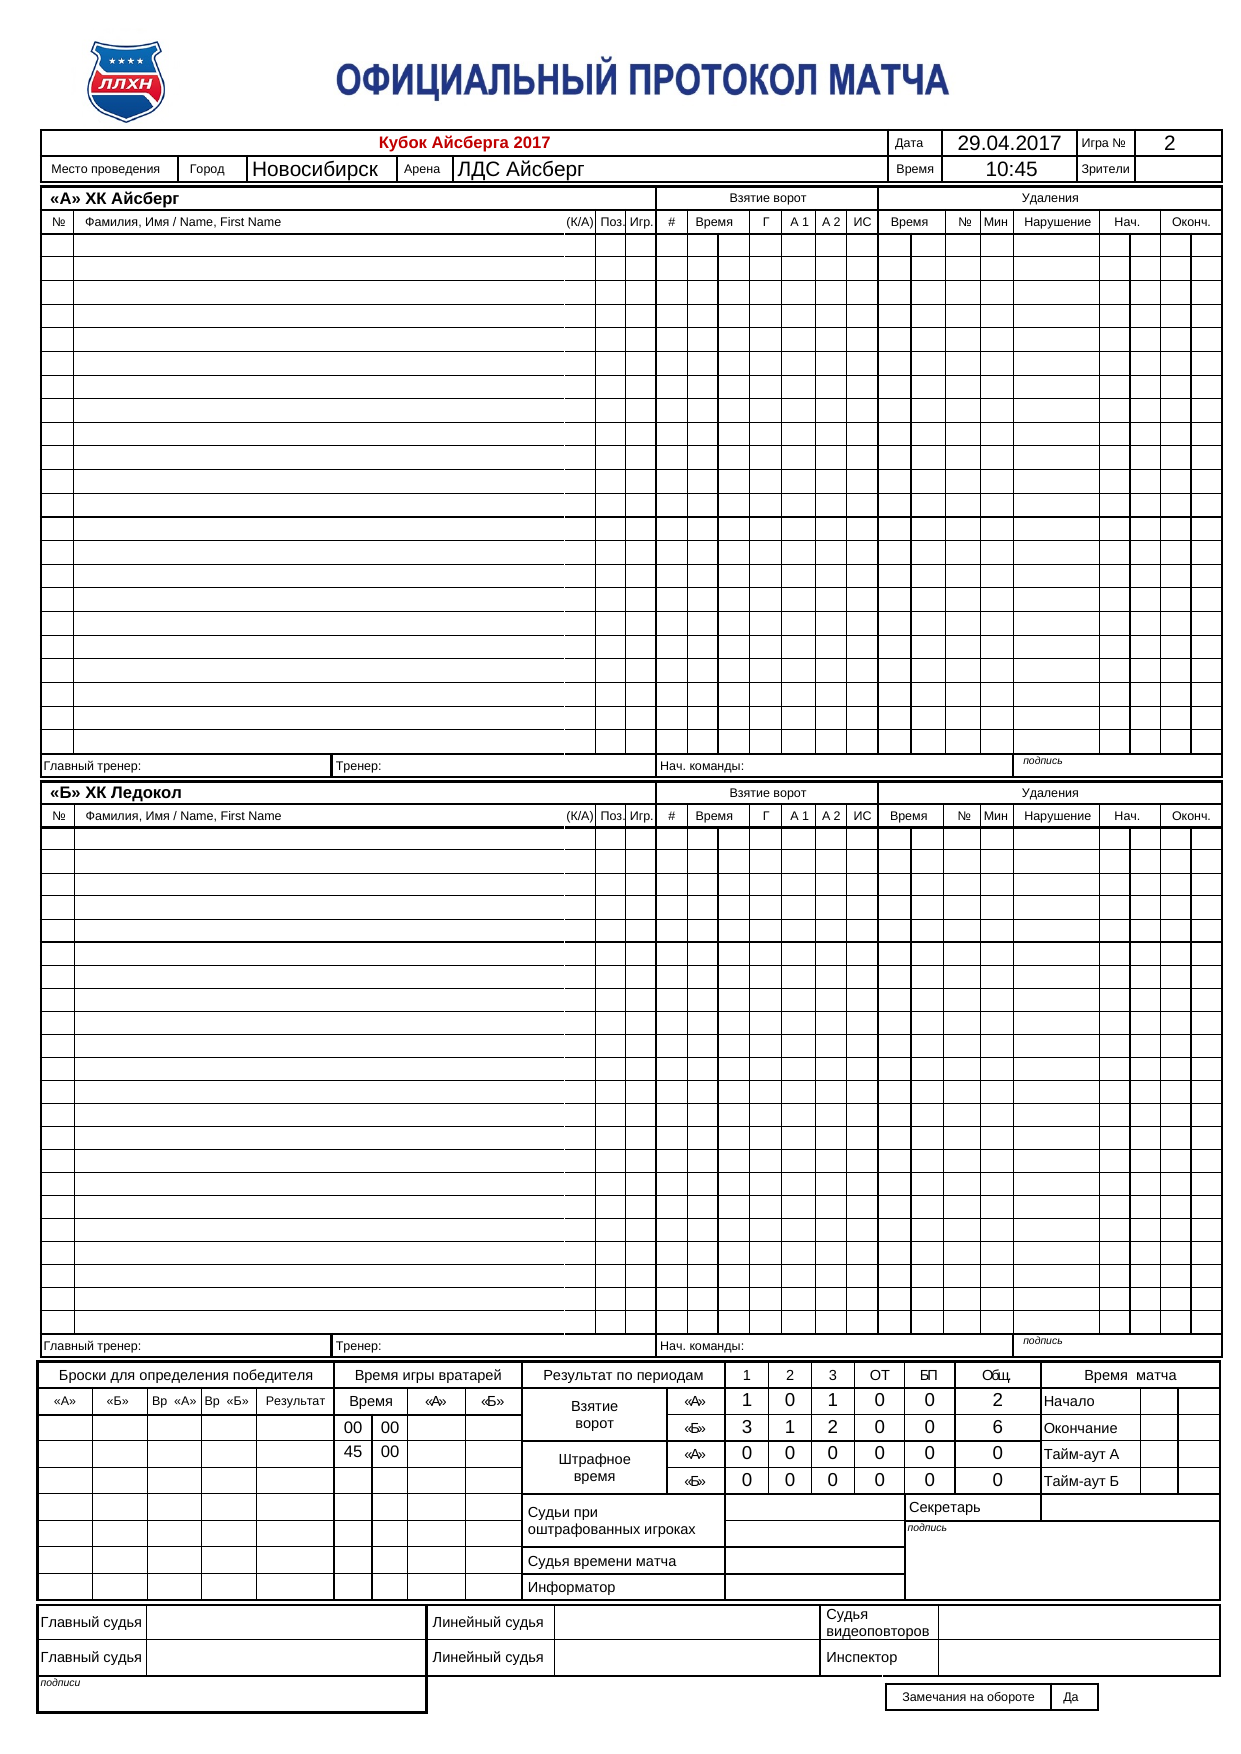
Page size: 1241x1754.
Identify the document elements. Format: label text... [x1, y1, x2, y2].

table_cell [750, 565, 781, 587]
table_cell [816, 850, 846, 872]
table_cell [626, 1104, 655, 1126]
table_cell [1014, 257, 1099, 280]
table_cell [75, 1012, 564, 1033]
table_cell [657, 730, 687, 753]
table_cell [39, 1494, 92, 1520]
table_cell Окончание [1042, 1415, 1140, 1440]
table_cell [565, 1081, 595, 1103]
table_cell [981, 989, 1013, 1011]
table_cell [596, 399, 625, 422]
table_cell [816, 1288, 846, 1310]
table_cell [879, 305, 910, 327]
table_cell [565, 943, 595, 964]
table_cell [1192, 850, 1221, 872]
table_cell [879, 1265, 910, 1287]
table_cell [912, 850, 943, 872]
table_cell [1131, 281, 1160, 303]
table_cell «А» [668, 1442, 724, 1467]
table_cell [565, 565, 595, 587]
table_cell [981, 494, 1013, 516]
table_cell [688, 612, 717, 634]
table_cell 2 [812, 1415, 854, 1440]
table_cell [1100, 565, 1129, 587]
table_cell [750, 966, 781, 987]
table_cell [750, 659, 781, 682]
table_cell [466, 1547, 521, 1573]
table_cell [93, 1416, 147, 1440]
table_cell [912, 1288, 943, 1310]
table_cell [1100, 470, 1129, 493]
table_cell [944, 850, 980, 872]
table_cell [1014, 612, 1099, 634]
table_cell [202, 1574, 256, 1599]
table_cell [750, 1196, 781, 1218]
table_cell [946, 281, 980, 303]
table_cell [1014, 920, 1099, 941]
table_cell Новосибирск [248, 157, 396, 181]
table_cell [912, 1311, 943, 1333]
table_cell [1161, 494, 1190, 516]
table_cell [782, 683, 815, 706]
table_cell [1131, 730, 1160, 753]
table_cell [42, 328, 73, 351]
table_cell [1131, 1242, 1160, 1264]
table_cell [1192, 989, 1221, 1011]
table_cell Время [879, 805, 943, 826]
table_cell 0 [905, 1415, 954, 1440]
table_cell [657, 281, 687, 303]
table_cell [1161, 352, 1190, 374]
table_cell [466, 1521, 521, 1546]
table_cell [719, 829, 749, 849]
table_cell [847, 1173, 877, 1195]
table_cell [1014, 1288, 1099, 1310]
table_cell [782, 1150, 815, 1172]
table_cell [75, 1035, 564, 1057]
table_cell [657, 518, 687, 540]
table_cell [782, 1012, 815, 1033]
table_cell [981, 1196, 1013, 1218]
table_cell [719, 305, 749, 327]
table_cell [782, 1058, 815, 1079]
table_cell [74, 235, 564, 256]
table_cell Нач. [1100, 805, 1160, 826]
table_cell [1100, 1288, 1129, 1310]
table_cell [1161, 829, 1190, 849]
table_cell [782, 1081, 815, 1103]
table_cell [750, 494, 781, 516]
table_cell [847, 683, 877, 706]
table_cell [1042, 1495, 1219, 1520]
table_cell [879, 494, 910, 516]
table_cell 2 [956, 1389, 1040, 1413]
table_cell [626, 1012, 655, 1033]
table_cell [1131, 943, 1160, 964]
table_cell [565, 829, 595, 849]
table_cell [42, 1265, 74, 1287]
table_cell [782, 423, 815, 445]
table_cell [1014, 943, 1099, 964]
table_header ОТ [855, 1363, 904, 1387]
table_cell [335, 1468, 371, 1493]
table_cell [912, 494, 945, 516]
table_cell [626, 1058, 655, 1079]
table_cell [782, 829, 815, 849]
table_cell [626, 518, 655, 540]
table_cell [626, 1196, 655, 1218]
table_cell [565, 399, 595, 422]
table_cell [688, 1196, 717, 1218]
table_cell [688, 1104, 717, 1126]
table_cell [1192, 376, 1221, 398]
table_cell [816, 1081, 846, 1103]
table_cell Время [879, 211, 945, 233]
table_cell [688, 1058, 717, 1079]
table_cell [1161, 850, 1190, 872]
table_cell [626, 920, 655, 941]
table_cell 0 [769, 1389, 811, 1413]
table_cell [981, 943, 1013, 964]
table_cell [879, 850, 910, 872]
table_cell [565, 636, 595, 658]
table_cell [565, 730, 595, 753]
table_cell [1161, 1173, 1190, 1195]
table_cell [912, 1173, 943, 1195]
table_cell [719, 1242, 749, 1264]
table_cell подпись [1014, 1335, 1221, 1356]
table_cell [565, 470, 595, 493]
table_cell [879, 588, 910, 611]
table_cell 0 [769, 1442, 811, 1467]
table_cell [912, 541, 945, 564]
table_cell [1131, 1311, 1160, 1333]
table_cell [75, 1219, 564, 1241]
table_cell [816, 683, 846, 706]
table_cell [596, 1058, 625, 1079]
table_cell [657, 399, 687, 422]
table_cell [912, 352, 945, 374]
table_cell [626, 1150, 655, 1172]
table_cell [946, 352, 980, 374]
table_cell [93, 1547, 147, 1573]
table_cell [847, 235, 877, 256]
table_cell [565, 1311, 595, 1333]
table_cell [782, 565, 815, 587]
table_cell [42, 399, 73, 422]
table_cell [912, 989, 943, 1011]
table_cell [565, 518, 595, 540]
table_cell [596, 376, 625, 398]
table_cell Судьи при оштрафованных игроках [523, 1495, 724, 1546]
table_cell [750, 896, 781, 918]
table_cell [1014, 1242, 1099, 1264]
table_cell [626, 352, 655, 374]
table_cell [1014, 896, 1099, 918]
table_cell [1014, 683, 1099, 706]
table_cell [750, 1173, 781, 1195]
table_cell [782, 1127, 815, 1149]
table_cell [565, 352, 595, 374]
table_cell Судья видеоповторов [821, 1606, 938, 1639]
table_cell [750, 829, 781, 849]
table_cell [816, 376, 846, 398]
table_cell [1192, 328, 1221, 351]
table_cell [816, 1242, 846, 1264]
table_cell [1161, 1242, 1190, 1264]
table_cell [688, 1219, 717, 1241]
table_cell [626, 943, 655, 964]
table_cell Главный тренер: [42, 1335, 330, 1356]
table_cell [202, 1494, 256, 1520]
table_cell [1100, 328, 1129, 351]
table_cell [847, 636, 877, 658]
table_cell [726, 1495, 904, 1520]
table_cell [1100, 588, 1129, 611]
table_cell [1100, 874, 1129, 895]
table_cell [944, 1104, 980, 1126]
table_cell [626, 470, 655, 493]
table_cell [719, 446, 749, 469]
table_cell [847, 874, 877, 895]
table_cell [74, 352, 564, 374]
table_cell [782, 1288, 815, 1310]
table_cell [626, 399, 655, 422]
table_cell [688, 1311, 717, 1333]
table_cell [1192, 1127, 1221, 1149]
table_cell [719, 588, 749, 611]
table_cell [750, 1311, 781, 1333]
table_cell [42, 874, 74, 895]
table_cell [847, 399, 877, 422]
table_cell [750, 874, 781, 895]
table_cell [782, 1196, 815, 1218]
table_cell [944, 1058, 980, 1079]
table_cell [596, 328, 625, 351]
table_cell [148, 1547, 201, 1573]
table_cell [688, 494, 717, 516]
table_cell [42, 281, 73, 303]
table_cell [912, 1127, 943, 1149]
table_cell [1131, 518, 1160, 540]
table_cell Начало [1042, 1389, 1140, 1413]
table_cell [750, 1058, 781, 1079]
table_cell [565, 1035, 595, 1057]
table_cell Тренер: [333, 1335, 655, 1356]
table_cell [335, 1494, 371, 1520]
table_cell Время [688, 211, 749, 233]
table_cell [847, 707, 877, 729]
table_cell [879, 399, 910, 422]
table_cell [1014, 659, 1099, 682]
table_cell [719, 494, 749, 516]
table_cell [750, 1288, 781, 1310]
table_header 1 [726, 1363, 768, 1387]
table_cell [944, 1242, 980, 1264]
table_cell [782, 257, 815, 280]
table_cell [879, 235, 910, 256]
table_cell [565, 305, 595, 327]
table_cell Поз. [596, 211, 625, 233]
table_cell [1014, 874, 1099, 895]
table_cell [1131, 1265, 1160, 1287]
table_cell [879, 1288, 910, 1310]
table_cell [1100, 1104, 1129, 1126]
table_cell [596, 683, 625, 706]
table_cell [1100, 494, 1129, 516]
table_cell [626, 328, 655, 351]
table_cell [1100, 1127, 1129, 1149]
table_cell [946, 612, 980, 634]
table_cell [847, 541, 877, 564]
table_cell [912, 399, 945, 422]
table_header Замечания на обороте [887, 1685, 1050, 1709]
table_cell [981, 541, 1013, 564]
table_cell [657, 423, 687, 445]
table_cell # [657, 211, 687, 233]
table_cell [944, 1219, 980, 1241]
table_cell [816, 989, 846, 1011]
table_cell Место проведения [42, 157, 177, 181]
table_cell Результат [257, 1389, 333, 1413]
table_cell [879, 1012, 910, 1033]
table_cell [565, 659, 595, 682]
table_cell Тренер: [333, 755, 655, 776]
table_cell [1192, 1035, 1221, 1057]
table_cell [596, 494, 625, 516]
table_cell [1014, 423, 1099, 445]
table_cell Поз. [596, 805, 625, 826]
table_cell [782, 518, 815, 540]
table_cell [816, 446, 846, 469]
table_cell [148, 1416, 201, 1440]
table_cell [1192, 612, 1221, 634]
table_cell [42, 920, 74, 941]
table_cell [719, 1265, 749, 1287]
table_cell [847, 1127, 877, 1149]
table_cell [1100, 989, 1129, 1011]
table_cell [466, 1416, 521, 1440]
table_cell [1192, 1173, 1221, 1195]
table_cell Оконч. [1161, 211, 1221, 233]
table_cell [981, 588, 1013, 611]
table_cell [816, 636, 846, 658]
table_cell [847, 850, 877, 872]
table_cell [981, 470, 1013, 493]
table_cell [596, 707, 625, 729]
table_cell [1131, 659, 1160, 682]
table_cell [565, 1127, 595, 1149]
table_cell [1192, 470, 1221, 493]
table_cell [981, 376, 1013, 398]
table_cell [816, 235, 846, 256]
table_cell [1014, 518, 1099, 540]
table_cell [847, 1219, 877, 1241]
table_cell [750, 235, 781, 256]
table_cell [847, 257, 877, 280]
table_cell [657, 1104, 687, 1126]
table_cell [912, 376, 945, 398]
table_cell [981, 1081, 1013, 1103]
table_cell [847, 1104, 877, 1126]
table_cell Вр «А» [148, 1389, 201, 1413]
table_cell [847, 470, 877, 493]
table_cell [1131, 636, 1160, 658]
table_cell [912, 1265, 943, 1287]
table_cell [688, 874, 717, 895]
table_cell [257, 1494, 333, 1520]
table_cell 0 [812, 1468, 854, 1493]
table_cell [1192, 1150, 1221, 1172]
table_cell [847, 446, 877, 469]
table_cell [847, 730, 877, 753]
table_cell [657, 1150, 687, 1172]
table_cell [408, 1494, 465, 1520]
table_cell [847, 1242, 877, 1264]
table_cell [944, 1265, 980, 1287]
table_cell [816, 874, 846, 895]
table_cell [39, 1521, 92, 1546]
table_cell [688, 423, 717, 445]
table_cell (К/А) [565, 211, 595, 233]
table_cell [42, 1219, 74, 1241]
table_cell [750, 612, 781, 634]
table_cell [42, 1150, 74, 1172]
table_cell [946, 518, 980, 540]
table_cell [74, 730, 564, 753]
table_cell [750, 730, 781, 753]
table_cell [912, 943, 943, 964]
table_cell [1100, 896, 1129, 918]
table_cell [1179, 1415, 1219, 1440]
table_cell [596, 518, 625, 540]
table_cell [750, 1150, 781, 1172]
table_cell [42, 470, 73, 493]
table_cell [847, 1058, 877, 1079]
table_cell [939, 1640, 1219, 1675]
table_cell [816, 707, 846, 729]
table_cell [42, 494, 73, 516]
table_cell [750, 683, 781, 706]
table_cell [42, 352, 73, 374]
table_cell [75, 850, 564, 872]
table_cell [688, 943, 717, 964]
table_cell [782, 730, 815, 753]
table_cell [42, 1058, 74, 1079]
table_cell [750, 588, 781, 611]
table_cell [74, 399, 564, 422]
table_cell [981, 1150, 1013, 1172]
table_cell [74, 565, 564, 587]
table_cell [596, 1196, 625, 1218]
table_cell Вр «Б» [202, 1389, 256, 1413]
table_cell [1014, 1265, 1099, 1287]
table_cell [719, 352, 749, 374]
table_cell [373, 1521, 407, 1546]
table_cell [879, 423, 910, 445]
table_cell [719, 1035, 749, 1057]
table_cell [688, 1035, 717, 1057]
table_cell [657, 235, 687, 256]
table_cell [981, 1311, 1013, 1333]
table_cell [657, 588, 687, 611]
table_cell [565, 494, 595, 516]
table_cell [981, 281, 1013, 303]
table_cell [202, 1416, 256, 1440]
table_cell [1131, 446, 1160, 469]
table_cell [596, 352, 625, 374]
table_cell [1100, 1012, 1129, 1033]
table_cell [912, 829, 943, 849]
table_cell [1131, 612, 1160, 634]
table_cell [1192, 1288, 1221, 1310]
table_cell [39, 1547, 92, 1573]
table_cell (К/А) [565, 805, 595, 826]
table_cell [1014, 1219, 1099, 1241]
table_cell [750, 1035, 781, 1057]
table_cell [719, 730, 749, 753]
table_cell [879, 874, 910, 895]
table_cell [688, 281, 717, 303]
table_cell [1100, 850, 1129, 872]
table_cell [596, 1104, 625, 1126]
table_cell [1192, 235, 1221, 256]
table_cell [1161, 730, 1190, 753]
table_cell [1014, 730, 1099, 753]
table_cell [657, 494, 687, 516]
table_cell [879, 1311, 910, 1333]
table_cell [657, 1242, 687, 1264]
table_cell [1161, 1035, 1190, 1057]
table_cell [626, 1219, 655, 1241]
table_cell [1161, 376, 1190, 398]
table_cell [981, 612, 1013, 634]
table_cell [657, 1196, 687, 1218]
table_cell [42, 1196, 74, 1218]
table_header Взятие ворот [657, 783, 877, 803]
table_cell [42, 518, 73, 540]
table_cell [1100, 730, 1129, 753]
table_cell [1014, 588, 1099, 611]
table_cell [912, 1081, 943, 1103]
table_cell [373, 1547, 407, 1573]
table_cell [42, 896, 74, 918]
table_cell [626, 612, 655, 634]
table_cell [782, 328, 815, 351]
table_cell [596, 1311, 625, 1333]
table_cell [816, 352, 846, 374]
table_cell [596, 1173, 625, 1195]
table_cell [750, 850, 781, 872]
table_cell [750, 470, 781, 493]
table_cell [42, 1311, 74, 1333]
table_cell [657, 1012, 687, 1033]
table_cell [555, 1606, 819, 1639]
table_cell [1161, 235, 1190, 256]
table_cell [1100, 1058, 1129, 1079]
table_cell [816, 305, 846, 327]
table_cell [1192, 281, 1221, 303]
table_cell 0 [726, 1468, 768, 1493]
table_cell [596, 1081, 625, 1103]
table_cell [565, 1288, 595, 1310]
table_cell [1192, 588, 1221, 611]
table_cell 0 [855, 1442, 904, 1467]
table_cell подпись [1014, 755, 1221, 776]
table_cell [782, 588, 815, 611]
table_cell [750, 989, 781, 1011]
table_cell Город [179, 157, 246, 181]
table_cell [981, 423, 1013, 445]
table_cell [816, 1127, 846, 1149]
table_cell [782, 1242, 815, 1264]
table_cell [981, 235, 1013, 256]
table_cell [719, 399, 749, 422]
table_cell [257, 1547, 333, 1573]
table_cell [565, 1173, 595, 1195]
table_header Удаления [879, 783, 1221, 803]
table_cell [750, 328, 781, 351]
table_cell [657, 829, 687, 849]
table_cell [42, 683, 73, 706]
table_cell [782, 1173, 815, 1195]
table_cell [912, 1196, 943, 1218]
table_cell [1192, 730, 1221, 753]
table_cell [1161, 588, 1190, 611]
table_cell [688, 920, 717, 941]
table_cell [981, 1173, 1013, 1195]
table_cell [1014, 850, 1099, 872]
table_cell [782, 1219, 815, 1241]
table_cell [202, 1547, 256, 1573]
table_cell [946, 470, 980, 493]
table_header Взятие ворот [657, 188, 877, 209]
table_cell [1161, 1104, 1190, 1126]
table_cell [688, 1173, 717, 1195]
table_cell [1161, 423, 1190, 445]
table_cell [1131, 352, 1160, 374]
table_cell № [944, 805, 980, 826]
table_cell [657, 966, 687, 987]
table_cell [688, 850, 717, 872]
table_cell [335, 1574, 371, 1599]
table_cell [626, 376, 655, 398]
table_cell [1131, 1012, 1160, 1033]
table_cell [912, 683, 945, 706]
table_cell [879, 659, 910, 682]
table_header 29.04.2017 [943, 131, 1076, 155]
table_cell [719, 636, 749, 658]
table_cell [1161, 1265, 1190, 1287]
table_cell [75, 1265, 564, 1287]
table_cell [148, 1521, 201, 1546]
table_cell [1141, 1441, 1177, 1467]
table_cell [75, 966, 564, 987]
table_cell [1131, 1035, 1160, 1057]
table_cell [847, 1196, 877, 1218]
table_cell [1100, 943, 1129, 964]
table_cell [42, 730, 73, 753]
table_cell [912, 730, 945, 753]
table_cell [1192, 1058, 1221, 1079]
table_cell [944, 1012, 980, 1033]
table_cell [847, 943, 877, 964]
table_cell [719, 874, 749, 895]
table_cell [1192, 829, 1221, 849]
table_cell «Б » [466, 1389, 521, 1413]
table_cell [816, 423, 846, 445]
table_cell [688, 896, 717, 918]
table_cell [750, 1012, 781, 1033]
table_cell [1100, 659, 1129, 682]
table_cell [981, 966, 1013, 987]
table_cell [596, 920, 625, 941]
table_cell [944, 1081, 980, 1103]
table_cell [42, 636, 73, 658]
table_cell [1192, 1196, 1221, 1218]
table_cell [626, 305, 655, 327]
table_cell [657, 328, 687, 351]
table_cell [1100, 1196, 1129, 1218]
table_cell [1100, 966, 1129, 987]
table_cell [657, 659, 687, 682]
table_cell [912, 612, 945, 634]
table_cell [1192, 874, 1221, 895]
table_header 3 [812, 1363, 854, 1387]
table_cell [912, 1058, 943, 1079]
table_cell [626, 565, 655, 587]
table_cell [816, 541, 846, 564]
table_cell [1100, 1150, 1129, 1172]
table_cell [1131, 1081, 1160, 1103]
table_cell [42, 541, 73, 564]
table_cell [879, 1035, 910, 1057]
table_cell [1014, 565, 1099, 587]
table_cell [750, 943, 781, 964]
table_cell [912, 636, 945, 658]
table_cell [1014, 966, 1099, 987]
table_cell [1099, 1682, 1220, 1711]
table_cell [912, 235, 945, 256]
table_cell [688, 659, 717, 682]
table_header Время матча [1042, 1363, 1219, 1387]
table_cell [626, 730, 655, 753]
table_cell Информатор [523, 1575, 724, 1599]
table_cell [1192, 423, 1221, 445]
table_cell [688, 683, 717, 706]
table_cell [596, 966, 625, 987]
table_cell [657, 850, 687, 872]
table_cell [879, 730, 910, 753]
table_cell [373, 1494, 407, 1520]
table_cell [816, 1265, 846, 1287]
table_cell [565, 1012, 595, 1033]
table_cell [847, 829, 877, 849]
table_cell [719, 235, 749, 256]
table_cell [981, 659, 1013, 682]
table_header БП [905, 1363, 954, 1387]
table_cell [719, 1127, 749, 1149]
table_cell [626, 989, 655, 1011]
table_cell Секретарь [906, 1495, 1040, 1520]
table_cell [879, 1058, 910, 1079]
table_cell [565, 989, 595, 1011]
table_cell [596, 636, 625, 658]
table_cell [1100, 920, 1129, 941]
table_cell [202, 1441, 256, 1467]
table_cell [912, 707, 945, 729]
table_cell [1014, 494, 1099, 516]
table_cell [74, 659, 564, 682]
table_cell [565, 235, 595, 256]
table_cell [565, 376, 595, 398]
table_cell [816, 943, 846, 964]
table_cell [565, 541, 595, 564]
table_cell [1131, 683, 1160, 706]
table_cell [1141, 1389, 1177, 1413]
table_cell 1 [726, 1389, 768, 1413]
table_cell [74, 446, 564, 469]
table_cell 0 [956, 1468, 1040, 1493]
table_cell [565, 920, 595, 941]
table_cell [1192, 1081, 1221, 1103]
table_cell [93, 1521, 147, 1546]
table_cell [944, 829, 980, 849]
table_cell [626, 1081, 655, 1103]
table_cell «А» [39, 1389, 92, 1413]
table_cell № [946, 211, 980, 233]
table_cell [42, 1035, 74, 1057]
table_cell [1014, 235, 1099, 256]
table_cell [657, 1081, 687, 1103]
table_cell [847, 612, 877, 634]
table_cell [75, 874, 564, 895]
table_cell [42, 850, 74, 872]
table_cell [596, 612, 625, 634]
table_cell [847, 423, 877, 445]
table_cell А 1 [782, 211, 815, 233]
table_cell [1179, 1389, 1219, 1413]
table_cell [42, 446, 73, 469]
table_cell подписи [39, 1677, 425, 1711]
table_header Игра № [1078, 131, 1134, 155]
table_cell [147, 1606, 425, 1639]
table_cell Оконч. [1161, 805, 1221, 826]
table_cell [981, 707, 1013, 729]
table_cell [657, 305, 687, 327]
table_cell [782, 1265, 815, 1287]
table_cell [912, 1012, 943, 1033]
table_cell [782, 235, 815, 256]
table_cell Тайм-аут Б [1042, 1468, 1140, 1493]
table_cell [946, 588, 980, 611]
table_cell [1100, 257, 1129, 280]
table_cell 6 [956, 1415, 1040, 1440]
table_cell [688, 257, 717, 280]
table_cell Нач. [1100, 211, 1160, 233]
table_cell [847, 659, 877, 682]
table_cell ИС [847, 211, 877, 233]
table_cell [912, 565, 945, 587]
table_cell [1161, 1196, 1190, 1218]
table_cell [74, 707, 564, 729]
table_cell [816, 281, 846, 303]
table_cell [74, 588, 564, 611]
table_cell [782, 920, 815, 941]
table_cell [408, 1468, 465, 1493]
table_cell [750, 376, 781, 398]
table_cell [75, 920, 564, 941]
table_cell [782, 376, 815, 398]
table_cell [939, 1606, 1219, 1639]
table_cell [879, 1219, 910, 1241]
table_cell [1141, 1415, 1177, 1440]
table_cell [750, 1104, 781, 1126]
table_cell 0 [956, 1442, 1040, 1467]
table_cell [565, 588, 595, 611]
table_cell [981, 1104, 1013, 1126]
table_cell [148, 1494, 201, 1520]
table_cell [946, 423, 980, 445]
table_cell [719, 683, 749, 706]
table_cell [657, 874, 687, 895]
table_cell [750, 399, 781, 422]
table_cell [719, 1012, 749, 1033]
table_cell [981, 1012, 1013, 1033]
table_cell [719, 920, 749, 941]
table_cell [944, 1288, 980, 1310]
table_cell [782, 659, 815, 682]
table_cell [1100, 1173, 1129, 1195]
table_cell [74, 683, 564, 706]
table_cell [1161, 659, 1190, 682]
table_cell [1161, 518, 1190, 540]
table_cell [596, 423, 625, 445]
table_cell [42, 235, 73, 256]
table_cell [1014, 707, 1099, 729]
table_cell [816, 1150, 846, 1172]
table_cell [981, 1058, 1013, 1079]
table_cell 00 [373, 1416, 407, 1440]
table_cell [1100, 1219, 1129, 1241]
table_cell [912, 518, 945, 540]
table_cell [688, 399, 717, 422]
table_cell [565, 257, 595, 280]
table_cell [596, 588, 625, 611]
table_cell [1100, 612, 1129, 634]
table_cell [1014, 328, 1099, 351]
table_cell [596, 1219, 625, 1241]
table_cell [1100, 446, 1129, 469]
table_cell [657, 1035, 687, 1057]
table_cell [428, 1677, 882, 1711]
table_cell [626, 1265, 655, 1287]
table_cell [565, 707, 595, 729]
table_cell [719, 376, 749, 398]
table_cell [750, 518, 781, 540]
table_cell [912, 328, 945, 351]
table_cell [719, 966, 749, 987]
table_cell [750, 636, 781, 658]
table_cell [944, 943, 980, 964]
table_cell [879, 1150, 910, 1172]
table_cell [93, 1494, 147, 1520]
table_cell [719, 612, 749, 634]
table_cell [750, 541, 781, 564]
table_cell [74, 612, 564, 634]
table_cell [1131, 920, 1160, 941]
table_cell [912, 588, 945, 611]
table_cell [626, 659, 655, 682]
table_header Общ. [956, 1363, 1040, 1387]
table_cell А 2 [816, 805, 846, 826]
table_cell [1131, 1196, 1160, 1218]
table_cell [202, 1468, 256, 1493]
table_cell [750, 281, 781, 303]
table_cell [879, 1127, 910, 1149]
table_cell [42, 1081, 74, 1103]
table_header Кубок Айсберга 2017 [42, 131, 887, 155]
table_cell [981, 920, 1013, 941]
table_cell [946, 730, 980, 753]
table_cell [782, 1035, 815, 1057]
table_cell [879, 518, 910, 540]
table_cell [726, 1521, 904, 1546]
table_cell [816, 518, 846, 540]
table_cell [981, 683, 1013, 706]
table_cell [1179, 1468, 1219, 1493]
table_cell [1014, 1035, 1099, 1057]
table_cell [74, 518, 564, 540]
table_cell [1161, 896, 1190, 918]
table_cell [93, 1574, 147, 1599]
table_cell [626, 966, 655, 987]
table_cell [946, 565, 980, 587]
table_cell [75, 1288, 564, 1310]
table_cell [981, 518, 1013, 540]
table_cell [626, 1035, 655, 1057]
table_cell [688, 1081, 717, 1103]
table_cell [688, 565, 717, 587]
table_cell [373, 1574, 407, 1599]
table_cell Нач. команды: [657, 1335, 1012, 1356]
table_cell Время [889, 157, 941, 181]
table_cell [657, 1219, 687, 1241]
table_cell [879, 829, 910, 849]
table_cell [688, 1127, 717, 1149]
table_cell [750, 1127, 781, 1149]
table_cell [1192, 541, 1221, 564]
table_cell [74, 376, 564, 398]
table_cell [879, 565, 910, 587]
table_cell [912, 423, 945, 445]
table_cell [565, 966, 595, 987]
table_cell [408, 1416, 465, 1440]
table_cell [688, 470, 717, 493]
table_cell [657, 707, 687, 729]
table_cell [1014, 1058, 1099, 1079]
table_cell [466, 1574, 521, 1599]
table_cell [944, 874, 980, 895]
table_cell [657, 896, 687, 918]
table_cell [408, 1574, 465, 1599]
table_cell [565, 1242, 595, 1264]
table_cell [688, 328, 717, 351]
table_cell [1131, 328, 1160, 351]
table_cell [1161, 470, 1190, 493]
table_cell 10:45 [943, 157, 1076, 181]
table_cell [1131, 1173, 1160, 1195]
table_cell [1192, 494, 1221, 516]
table_cell [75, 896, 564, 918]
table_cell [912, 1104, 943, 1126]
table_cell «Б» [668, 1468, 724, 1493]
table_cell [75, 829, 564, 849]
table_cell [1131, 1058, 1160, 1079]
table_cell [39, 1441, 92, 1467]
table_cell [1131, 257, 1160, 280]
table_cell [596, 730, 625, 753]
table_cell [944, 989, 980, 1011]
table_cell [1100, 352, 1129, 374]
table_cell [257, 1574, 333, 1599]
table_cell [1131, 376, 1160, 398]
table_cell [750, 352, 781, 374]
table_cell [626, 1127, 655, 1149]
table_cell [1161, 989, 1190, 1011]
table_cell [946, 328, 980, 351]
table_cell [981, 257, 1013, 280]
table_cell [408, 1547, 465, 1573]
table_cell [750, 1219, 781, 1241]
table_cell «А» [408, 1389, 465, 1413]
table_cell [565, 328, 595, 351]
table_cell [816, 328, 846, 351]
table_cell [944, 1035, 980, 1057]
table_cell [1161, 1058, 1190, 1079]
table_cell [1131, 494, 1160, 516]
table_cell [626, 541, 655, 564]
table_cell [42, 612, 73, 634]
table_cell [750, 257, 781, 280]
table_cell [657, 1265, 687, 1287]
table_cell [719, 1311, 749, 1333]
table_cell [1161, 257, 1190, 280]
table_cell [1131, 874, 1160, 895]
table_cell [1192, 518, 1221, 540]
table_cell [657, 541, 687, 564]
table_cell «А» [668, 1389, 724, 1413]
table_header Время игры вратарей [335, 1363, 521, 1387]
table_cell [946, 376, 980, 398]
table_cell [373, 1468, 407, 1493]
table_cell [257, 1441, 333, 1467]
table_cell [1100, 1242, 1129, 1264]
table_cell [750, 1265, 781, 1287]
table_cell 0 [855, 1389, 904, 1413]
table_cell [1192, 636, 1221, 658]
table_cell [1131, 850, 1160, 872]
table_cell [879, 1081, 910, 1103]
table_cell Мин [981, 211, 1013, 233]
table_cell [879, 1242, 910, 1264]
table_cell [1192, 399, 1221, 422]
table_cell # [657, 805, 687, 826]
table_cell [782, 281, 815, 303]
table_cell [657, 612, 687, 634]
table_cell [42, 1242, 74, 1264]
table_cell [1100, 829, 1129, 849]
table_cell [596, 470, 625, 493]
table_cell [912, 1035, 943, 1057]
table_cell [912, 1219, 943, 1241]
table_cell [1192, 1265, 1221, 1287]
table_cell [688, 376, 717, 398]
table_cell № [42, 211, 73, 233]
table_cell [565, 683, 595, 706]
table_cell [1014, 829, 1099, 849]
table_cell [1192, 565, 1221, 587]
table_cell [688, 1012, 717, 1033]
table_cell [657, 989, 687, 1011]
table_cell [847, 989, 877, 1011]
picture [5, 28, 1179, 129]
table_cell [816, 1058, 846, 1079]
table_cell Главный судья [39, 1606, 146, 1639]
table_cell [565, 850, 595, 872]
table_cell [1014, 305, 1099, 327]
table_cell [879, 612, 910, 634]
table_cell [816, 1219, 846, 1241]
table_cell [42, 1173, 74, 1195]
table_cell [42, 423, 73, 445]
table_cell [719, 989, 749, 1011]
table_cell [42, 943, 74, 964]
table_cell [912, 874, 943, 895]
table_cell [1141, 1468, 1177, 1493]
table_cell [719, 565, 749, 587]
table_cell [688, 1242, 717, 1264]
table_cell [946, 446, 980, 469]
table_cell [944, 920, 980, 941]
table_cell [946, 494, 980, 516]
table_cell [1192, 1242, 1221, 1264]
table_cell [1014, 281, 1099, 303]
table_cell [688, 707, 717, 729]
table_cell [946, 659, 980, 682]
table_cell Штрафное время [523, 1442, 666, 1493]
table_cell [596, 850, 625, 872]
table_cell [466, 1494, 521, 1520]
table_cell [596, 565, 625, 587]
table_cell [719, 896, 749, 918]
table_cell [1014, 636, 1099, 658]
table_cell [782, 943, 815, 964]
table_cell [816, 1173, 846, 1195]
table_cell [596, 446, 625, 469]
table_cell [1100, 636, 1129, 658]
table_cell Нарушение [1014, 211, 1099, 233]
table_cell [42, 1012, 74, 1033]
table_cell [1131, 399, 1160, 422]
table_cell [1192, 943, 1221, 964]
table_cell [657, 257, 687, 280]
table_cell [1100, 1035, 1129, 1057]
table_cell [1131, 989, 1160, 1011]
table_cell [626, 683, 655, 706]
table_cell [1131, 1104, 1160, 1126]
table_cell Линейный судья [428, 1640, 554, 1675]
table_cell [74, 328, 564, 351]
table_cell [657, 683, 687, 706]
table_cell [879, 470, 910, 493]
table_cell Игр. [626, 805, 655, 826]
table_cell [688, 235, 717, 256]
table_cell [1131, 966, 1160, 987]
table_cell [816, 1311, 846, 1333]
table_cell [816, 829, 846, 849]
table_cell [912, 1242, 943, 1264]
table_cell [596, 829, 625, 849]
table_cell [42, 305, 73, 327]
table_cell [879, 943, 910, 964]
table_cell [816, 565, 846, 587]
table_cell [565, 612, 595, 634]
table_cell [981, 1288, 1013, 1310]
table_cell [750, 446, 781, 469]
table_cell 0 [769, 1468, 811, 1493]
table_cell [1100, 235, 1129, 256]
table_cell [335, 1521, 371, 1546]
table_cell [816, 659, 846, 682]
table_cell [688, 636, 717, 658]
table_cell [944, 896, 980, 918]
table_cell [1192, 257, 1221, 280]
table_cell 0 [726, 1442, 768, 1467]
table_cell [1192, 305, 1221, 327]
table_cell [981, 352, 1013, 374]
table_cell [719, 850, 749, 872]
table_cell [42, 257, 73, 280]
table_cell [816, 730, 846, 753]
table_cell [657, 1288, 687, 1310]
table_cell [1161, 1150, 1190, 1172]
table_cell 3 [726, 1415, 768, 1440]
table_cell [782, 874, 815, 895]
table_cell [879, 352, 910, 374]
table_header Дата [889, 131, 941, 155]
table_cell [1192, 966, 1221, 987]
table_cell [719, 707, 749, 729]
table_cell Линейный судья [428, 1606, 554, 1639]
table_cell [816, 920, 846, 941]
table_cell [719, 1288, 749, 1310]
table_cell [565, 896, 595, 918]
table_cell [912, 281, 945, 303]
table_cell А 2 [816, 211, 846, 233]
table_cell [1161, 446, 1190, 469]
table_cell [1161, 920, 1190, 941]
table_cell [1131, 305, 1160, 327]
table_cell [626, 829, 655, 849]
table_cell [1100, 1265, 1129, 1287]
table_header «Б» ХК Ледокол [42, 783, 655, 803]
table_cell Игр. [626, 211, 655, 233]
table_cell [596, 1035, 625, 1057]
table_cell 1 [769, 1415, 811, 1440]
table_cell [1100, 518, 1129, 540]
table_cell [1192, 659, 1221, 682]
table_cell [74, 257, 564, 280]
table_cell [596, 1265, 625, 1287]
table_cell [688, 446, 717, 469]
table_cell [750, 1081, 781, 1103]
table_cell [75, 989, 564, 1011]
table_cell [912, 1150, 943, 1172]
table_cell [657, 1173, 687, 1195]
table_cell [1131, 423, 1160, 445]
table_cell [1161, 399, 1190, 422]
table_cell Время [335, 1389, 407, 1413]
table_cell [1161, 874, 1190, 895]
table_cell Зрители [1078, 157, 1134, 181]
table_cell [1100, 1311, 1129, 1333]
table_cell [1161, 636, 1190, 658]
table_cell [847, 1150, 877, 1172]
table_cell [565, 874, 595, 895]
table_cell [42, 966, 74, 987]
table_cell [782, 1311, 815, 1333]
table_cell 0 [905, 1468, 954, 1493]
table_cell [946, 683, 980, 706]
table_cell [75, 1173, 564, 1195]
table_cell [75, 1058, 564, 1079]
table_cell [626, 1242, 655, 1264]
table_cell [879, 328, 910, 351]
table_cell [39, 1468, 92, 1493]
table_cell [816, 494, 846, 516]
table_cell [879, 376, 910, 398]
table_cell [912, 305, 945, 327]
table_cell [1131, 1150, 1160, 1172]
table_cell [782, 896, 815, 918]
table_cell [1014, 399, 1099, 422]
table_cell [1161, 1288, 1190, 1310]
table_cell [750, 707, 781, 729]
table_cell [879, 1104, 910, 1126]
table_cell [912, 896, 943, 918]
table_cell [1161, 966, 1190, 987]
table_cell [726, 1548, 904, 1573]
table_cell [626, 257, 655, 280]
table_cell [75, 1242, 564, 1264]
table_cell [1131, 541, 1160, 564]
table_cell [657, 446, 687, 469]
table_cell [75, 1081, 564, 1103]
table_cell [688, 1150, 717, 1172]
table_cell [1136, 157, 1221, 181]
table_cell 0 [855, 1468, 904, 1493]
table_cell [74, 281, 564, 303]
table_cell [75, 1311, 564, 1333]
table_cell [1192, 1219, 1221, 1241]
table_cell [74, 305, 564, 327]
table_cell [555, 1640, 819, 1675]
table_header Результат по периодам [523, 1363, 724, 1387]
table_cell [883, 1677, 1220, 1681]
table_cell [981, 874, 1013, 895]
table_cell [596, 1150, 625, 1172]
table_cell [816, 1012, 846, 1033]
table_cell [596, 305, 625, 327]
table_cell [565, 1196, 595, 1218]
table_cell [626, 850, 655, 872]
table_cell [257, 1468, 333, 1493]
table_cell [847, 305, 877, 327]
table_cell [93, 1441, 147, 1467]
table_cell [847, 588, 877, 611]
table_cell 0 [855, 1415, 904, 1440]
table_cell [626, 1311, 655, 1333]
table_header 2 [769, 1363, 811, 1387]
table_cell 45 [335, 1441, 371, 1467]
table_cell 0 [905, 1442, 954, 1467]
table_cell [879, 1196, 910, 1218]
table_cell [981, 829, 1013, 849]
table_cell [39, 1416, 92, 1440]
table_cell [596, 943, 625, 964]
table_cell [148, 1468, 201, 1493]
table_cell [565, 1150, 595, 1172]
table_cell [1161, 281, 1190, 303]
table_cell [1192, 1311, 1221, 1333]
table_cell [688, 518, 717, 540]
table_cell [75, 1127, 564, 1149]
table_cell [1161, 565, 1190, 587]
table_cell [847, 1012, 877, 1033]
table_cell [1014, 1173, 1099, 1195]
table_cell [596, 1127, 625, 1149]
table_cell [1100, 707, 1129, 729]
table_cell [847, 966, 877, 987]
table_cell [626, 636, 655, 658]
table_cell [726, 1575, 904, 1599]
table_cell [335, 1547, 371, 1573]
table_cell [1014, 1127, 1099, 1149]
table_cell [596, 541, 625, 564]
table_cell [719, 1081, 749, 1103]
table_cell [42, 1104, 74, 1126]
table_cell [719, 1058, 749, 1079]
table_cell [657, 470, 687, 493]
table_cell «Б» [668, 1415, 724, 1440]
table_cell [981, 1219, 1013, 1241]
table_cell 1 [812, 1389, 854, 1413]
table_cell [946, 257, 980, 280]
table_cell [1192, 707, 1221, 729]
table_cell [42, 565, 73, 587]
table_cell [847, 1288, 877, 1310]
table_cell [75, 1150, 564, 1172]
table_cell [719, 1173, 749, 1195]
table_cell [782, 352, 815, 374]
table_cell [1192, 683, 1221, 706]
table_cell [981, 328, 1013, 351]
table_cell [1161, 328, 1190, 351]
table_cell [688, 541, 717, 564]
table_cell [1131, 235, 1160, 256]
table_cell [912, 659, 945, 682]
table_cell [42, 989, 74, 1011]
table_cell Мин [981, 805, 1013, 826]
table_cell Г [750, 805, 781, 826]
table_cell [1014, 1012, 1099, 1033]
table_cell [596, 1242, 625, 1264]
table_cell [1014, 376, 1099, 398]
table_cell [782, 470, 815, 493]
table_cell [93, 1468, 147, 1493]
table_cell [1014, 989, 1099, 1011]
table_cell [816, 257, 846, 280]
table_cell [816, 896, 846, 918]
table_cell 00 [335, 1416, 371, 1440]
table_cell [257, 1521, 333, 1546]
table_cell [688, 989, 717, 1011]
table_cell [944, 1173, 980, 1195]
table_cell [847, 1311, 877, 1333]
table_cell [596, 896, 625, 918]
table_cell [847, 565, 877, 587]
table_cell [847, 896, 877, 918]
table_cell [782, 966, 815, 987]
table_cell [565, 1104, 595, 1126]
table_cell [626, 446, 655, 469]
table_cell [626, 494, 655, 516]
table_cell [944, 1311, 980, 1333]
table_cell [879, 896, 910, 918]
table_cell [1161, 612, 1190, 634]
table_cell [565, 423, 595, 445]
table_cell [1014, 1311, 1099, 1333]
table_cell [42, 1127, 74, 1149]
table_cell [688, 730, 717, 753]
table_cell [879, 281, 910, 303]
table_cell «Б» [93, 1389, 147, 1413]
table_cell [879, 257, 910, 280]
table_cell [816, 1035, 846, 1057]
table_cell [657, 636, 687, 658]
table_cell [688, 966, 717, 987]
table_cell [719, 1196, 749, 1218]
table_cell [688, 829, 717, 849]
table_cell [626, 588, 655, 611]
table_cell [879, 920, 910, 941]
table_cell [626, 707, 655, 729]
table_cell [626, 281, 655, 303]
table_cell [912, 920, 943, 941]
table_cell [782, 612, 815, 634]
table_cell 00 [373, 1441, 407, 1467]
table_cell [981, 896, 1013, 918]
table_cell Судья времени матча [523, 1548, 724, 1573]
table_cell [879, 707, 910, 729]
table_cell [688, 1265, 717, 1287]
table_cell [626, 874, 655, 895]
table_cell [816, 588, 846, 611]
table_cell [816, 966, 846, 987]
table_cell [782, 494, 815, 516]
table_cell Инспектор [821, 1640, 938, 1675]
table_cell [879, 966, 910, 987]
table_cell [816, 470, 846, 493]
table_cell [408, 1521, 465, 1546]
table_cell [1192, 446, 1221, 469]
table_cell [657, 1127, 687, 1149]
table_cell [42, 1288, 74, 1310]
table_cell [847, 1265, 877, 1287]
table_cell [657, 352, 687, 374]
table_cell [42, 376, 73, 398]
table_cell Время [688, 805, 749, 826]
table_cell [816, 612, 846, 634]
table_cell [39, 1574, 92, 1599]
table_cell [1161, 1127, 1190, 1149]
table_cell [1131, 1219, 1160, 1241]
table_cell [42, 829, 74, 849]
table_cell [1161, 1219, 1190, 1241]
table_cell [466, 1468, 521, 1493]
table_cell [1014, 1150, 1099, 1172]
table_cell [657, 376, 687, 398]
table_cell [657, 1058, 687, 1079]
table_cell [847, 376, 877, 398]
table_cell [944, 1127, 980, 1149]
table_cell [1100, 305, 1129, 327]
table_cell [879, 446, 910, 469]
table_cell [596, 989, 625, 1011]
table_cell [657, 943, 687, 964]
table_cell [1131, 565, 1160, 587]
table_cell [847, 1035, 877, 1057]
table_cell [565, 1058, 595, 1079]
table_cell [981, 565, 1013, 587]
table_cell Фамилия, Имя / Name, First Name [74, 211, 565, 233]
table_cell Взятие ворот [523, 1389, 666, 1440]
table_cell [719, 281, 749, 303]
table_cell [847, 1081, 877, 1103]
table_cell [626, 235, 655, 256]
table_cell [74, 470, 564, 493]
table_header Броски для определения победителя [39, 1363, 333, 1387]
table_cell Нарушение [1014, 805, 1099, 826]
table_cell [1100, 281, 1129, 303]
table_cell [879, 1173, 910, 1195]
table_cell [565, 446, 595, 469]
table_cell [782, 399, 815, 422]
table_cell [42, 707, 73, 729]
table_cell [981, 399, 1013, 422]
table_cell [946, 399, 980, 422]
table_cell [596, 1288, 625, 1310]
table_cell [1161, 683, 1190, 706]
table_cell [981, 1265, 1013, 1287]
table_cell Нач. команды: [657, 755, 1012, 776]
table_cell [657, 920, 687, 941]
table_cell [1014, 352, 1099, 374]
table_cell [1131, 588, 1160, 611]
table_cell [912, 257, 945, 280]
table_cell [782, 989, 815, 1011]
table_cell [719, 518, 749, 540]
table_cell [1161, 1012, 1190, 1033]
table_cell Г [750, 211, 781, 233]
table_cell [42, 588, 73, 611]
table_cell [981, 305, 1013, 327]
table_cell [981, 636, 1013, 658]
table_cell Тайм-аут А [1042, 1441, 1140, 1467]
table_cell [1161, 305, 1190, 327]
table_cell [847, 494, 877, 516]
table_cell [1100, 541, 1129, 564]
table_cell [565, 1265, 595, 1287]
table_cell [596, 1012, 625, 1033]
table_cell [847, 920, 877, 941]
table_cell [74, 494, 564, 516]
table_cell Главный тренер: [42, 755, 330, 776]
table_cell [596, 257, 625, 280]
table_cell [1014, 470, 1099, 493]
table_cell [75, 943, 564, 964]
table_cell [1131, 470, 1160, 493]
table_cell [1161, 1081, 1190, 1103]
table_cell [847, 518, 877, 540]
table_cell [1192, 920, 1221, 941]
table_cell [879, 541, 910, 564]
table_cell [688, 588, 717, 611]
table_cell [981, 1242, 1013, 1264]
table_cell [981, 1127, 1013, 1149]
table_cell [1161, 541, 1190, 564]
table_cell [626, 1288, 655, 1310]
table_cell [565, 1219, 595, 1241]
table_cell [719, 257, 749, 280]
table_cell [1014, 1104, 1099, 1126]
table_cell [1014, 446, 1099, 469]
table_cell [719, 328, 749, 351]
table_cell [719, 943, 749, 964]
table_cell [719, 1150, 749, 1172]
table_cell [719, 423, 749, 445]
table_header «А» ХК Айсберг [42, 188, 655, 209]
table_cell [1192, 896, 1221, 918]
table_cell [147, 1640, 425, 1675]
table_cell [879, 683, 910, 706]
table_cell [1100, 376, 1129, 398]
table_cell [946, 541, 980, 564]
table_cell [596, 874, 625, 895]
table_cell [946, 636, 980, 658]
table_cell [879, 636, 910, 658]
table_cell [408, 1441, 465, 1467]
table_cell [1161, 1311, 1190, 1333]
table_cell Главный судья [39, 1640, 146, 1675]
table_cell [1161, 707, 1190, 729]
table_cell [750, 305, 781, 327]
table_cell 0 [905, 1389, 954, 1413]
table_header Удаления [879, 188, 1221, 209]
table_cell [466, 1441, 521, 1467]
table_cell [719, 1104, 749, 1126]
table_cell [1100, 423, 1129, 445]
table_cell [657, 565, 687, 587]
table_cell [750, 423, 781, 445]
table_cell [782, 541, 815, 564]
table_cell [257, 1416, 333, 1440]
table_cell [74, 423, 564, 445]
table_cell [782, 1104, 815, 1126]
table_cell ИС [847, 805, 877, 826]
table_cell [879, 989, 910, 1011]
table_cell [657, 1311, 687, 1333]
table_cell [750, 920, 781, 941]
table_cell [944, 1150, 980, 1172]
table_cell [816, 399, 846, 422]
table_cell [847, 352, 877, 374]
table_cell [626, 896, 655, 918]
table_cell [944, 966, 980, 987]
table_cell [847, 281, 877, 303]
table_cell [981, 1035, 1013, 1057]
table_cell [944, 1196, 980, 1218]
table_cell [688, 352, 717, 374]
table_cell [1131, 1288, 1160, 1310]
table_cell [1131, 1127, 1160, 1149]
table_cell [816, 1196, 846, 1218]
table_cell [1100, 1081, 1129, 1103]
table_cell [74, 636, 564, 658]
table_cell [688, 305, 717, 327]
table_cell [719, 470, 749, 493]
table_cell [719, 1219, 749, 1241]
table_cell подпись [906, 1522, 1219, 1599]
table_cell [1179, 1441, 1219, 1467]
table_cell [981, 730, 1013, 753]
table_cell [750, 1242, 781, 1264]
table_cell [1100, 399, 1129, 422]
table_cell [981, 850, 1013, 872]
table_cell А 1 [782, 805, 815, 826]
table_cell [719, 659, 749, 682]
table_cell [1014, 1081, 1099, 1103]
table_cell [782, 446, 815, 469]
table_cell [148, 1574, 201, 1599]
table_cell [912, 470, 945, 493]
table_cell [1192, 1104, 1221, 1126]
table_cell [626, 1173, 655, 1195]
table_cell [626, 423, 655, 445]
table_cell [816, 1104, 846, 1126]
table_cell [1192, 1012, 1221, 1033]
table_cell [981, 446, 1013, 469]
table_cell Фамилия, Имя / Name, First Name [75, 805, 565, 826]
table_cell № [42, 805, 74, 826]
table_cell [202, 1521, 256, 1546]
table_cell [1131, 829, 1160, 849]
table_cell [847, 328, 877, 351]
table_cell [912, 446, 945, 469]
table_cell [946, 707, 980, 729]
table_cell Арена [398, 157, 452, 181]
table_cell [565, 281, 595, 303]
table_cell [1161, 943, 1190, 964]
table_cell [912, 966, 943, 987]
table_cell [782, 707, 815, 729]
table_cell 0 [812, 1442, 854, 1467]
table_cell [1014, 541, 1099, 564]
table_cell [1192, 352, 1221, 374]
table_cell [42, 659, 73, 682]
table_cell [1014, 1196, 1099, 1218]
table_cell ЛДС Айсберг [454, 157, 887, 181]
table_cell [782, 850, 815, 872]
table_cell [1131, 707, 1160, 729]
table_cell [596, 659, 625, 682]
table_cell [688, 1288, 717, 1310]
table_cell [782, 636, 815, 658]
table_cell [946, 235, 980, 256]
table_header 2 [1136, 131, 1221, 155]
table_cell [148, 1441, 201, 1467]
table_cell [719, 541, 749, 564]
table_cell [1131, 896, 1160, 918]
table_cell [782, 305, 815, 327]
table_cell [74, 541, 564, 564]
table_header Да [1052, 1685, 1097, 1709]
table_cell [1100, 683, 1129, 706]
table_cell [596, 281, 625, 303]
table_cell [75, 1196, 564, 1218]
table_cell [75, 1104, 564, 1126]
table_cell [596, 235, 625, 256]
table_cell [946, 305, 980, 327]
